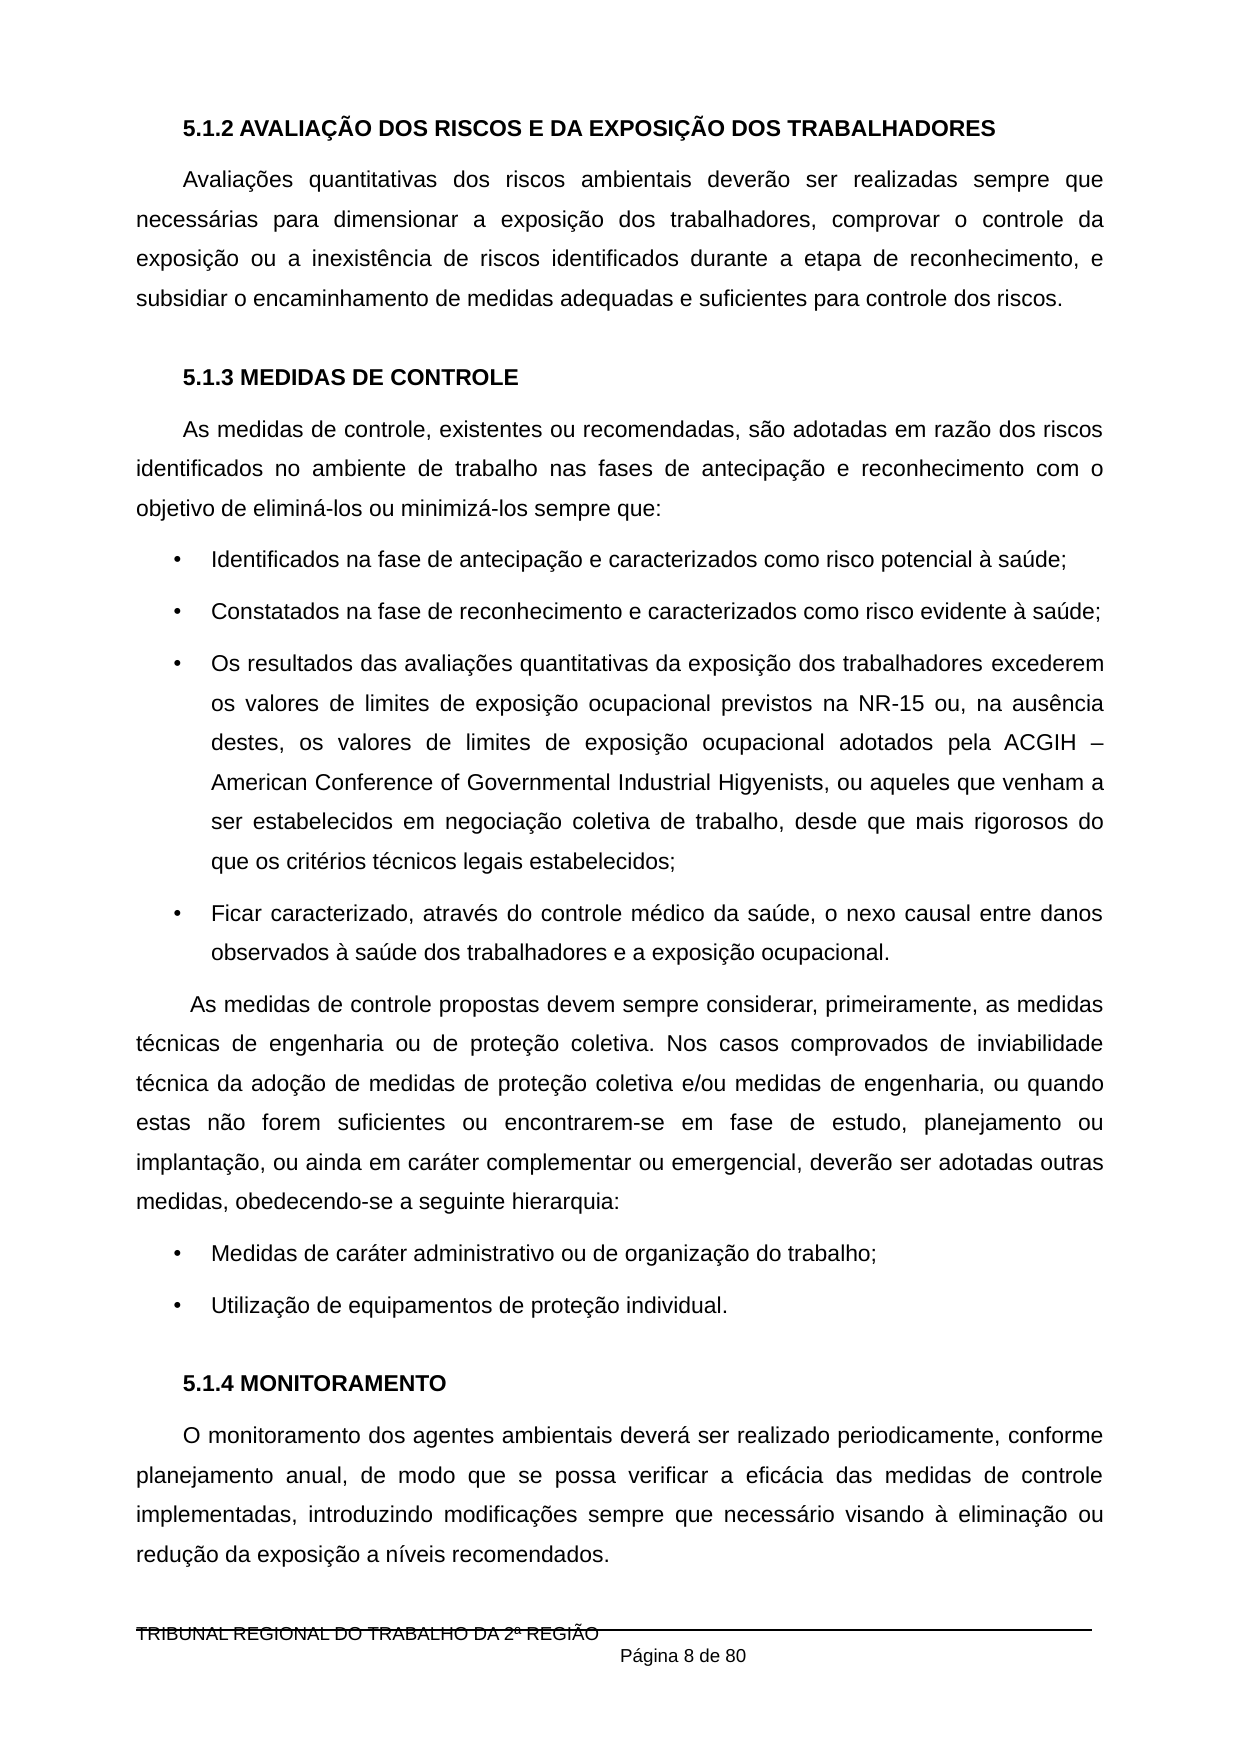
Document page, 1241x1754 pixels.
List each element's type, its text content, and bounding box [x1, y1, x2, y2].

list Medidas de caráter administrativo ou de organização do trabalho; [173, 1240, 1104, 1266]
list Os resultados das avaliações quantitativas da exposição dos trabalhadores excederem os valores de limites de exposição ocupacional previstos na NR-15 ou, na ausência destes, os valores de limites de exposição ocupacional adotados pela ACGIH – American Conference of Governmental Industrial Higyenists, ou aqueles que venham a ser estabelecidos em negociação coletiva de trabalho, desde que mais rigorosos do que os critérios técnicos legais estabelecidos; [173, 650, 1104, 874]
list Constatados na fase de reconhecimento e caracterizados como risco evidente à saúde; [173, 598, 1104, 625]
list Ficar caracterizado, através do controle médico da saúde, o nexo causal entre danos observados à saúde dos trabalhadores e a exposição ocupacional. [173, 899, 1104, 965]
text As medidas de controle propostas devem sempre considerar, primeiramente, as medidas técnicas de engenharia ou de proteção coletiva. Nos casos comprovados de inviabilidade técnica da adoção de medidas de proteção coletiva e/ou medidas de engenharia, ou quando estas não forem suficientes ou encontrarem-se em fase de estudo, planejamento ou implantação, ou ainda em caráter complementar ou emergencial, deverão ser adotadas outras medidas, obedecendo-se a seguinte hierarquia: [136, 991, 1104, 1214]
text O monitoramento dos agentes ambientais deverá ser realizado periodicamente, conforme planejamento anual, de modo que se possa verificar a eficácia das medidas de controle implementadas, introduzindo modificações sempre que necessário visando à eliminação ou redução da exposição a níveis recomendados. [136, 1422, 1104, 1567]
text 5.1.4 MONITORAMENTO [136, 1370, 1104, 1397]
list Identificados na fase de antecipação e caracterizados como risco potencial à saúde; [173, 546, 1104, 573]
list Utilização de equipamentos de proteção individual. [173, 1292, 1104, 1318]
text 5.1.3 MEDIDAS DE CONTROLE [136, 364, 1104, 390]
text As medidas de controle, existentes ou recomendadas, são adotadas em razão dos riscos identificados no ambiente de trabalho nas fases de antecipação e reconhecimento com o objetivo de eliminá-los ou minimizá-los sempre que: [136, 416, 1104, 521]
text Avaliações quantitativas dos riscos ambientais deverão ser realizadas sempre que necessárias para dimensionar a exposição dos trabalhadores, comprovar o controle da exposição ou a inexistência de riscos identificados durante a etapa de reconhecimento, e subsidiar o encaminhamento de medidas adequadas e suficientes para controle dos riscos. [136, 166, 1104, 311]
text 5.1.2 AVALIAÇÃO DOS RISCOS E DA EXPOSIÇÃO DOS TRABALHADORES [136, 114, 1104, 141]
